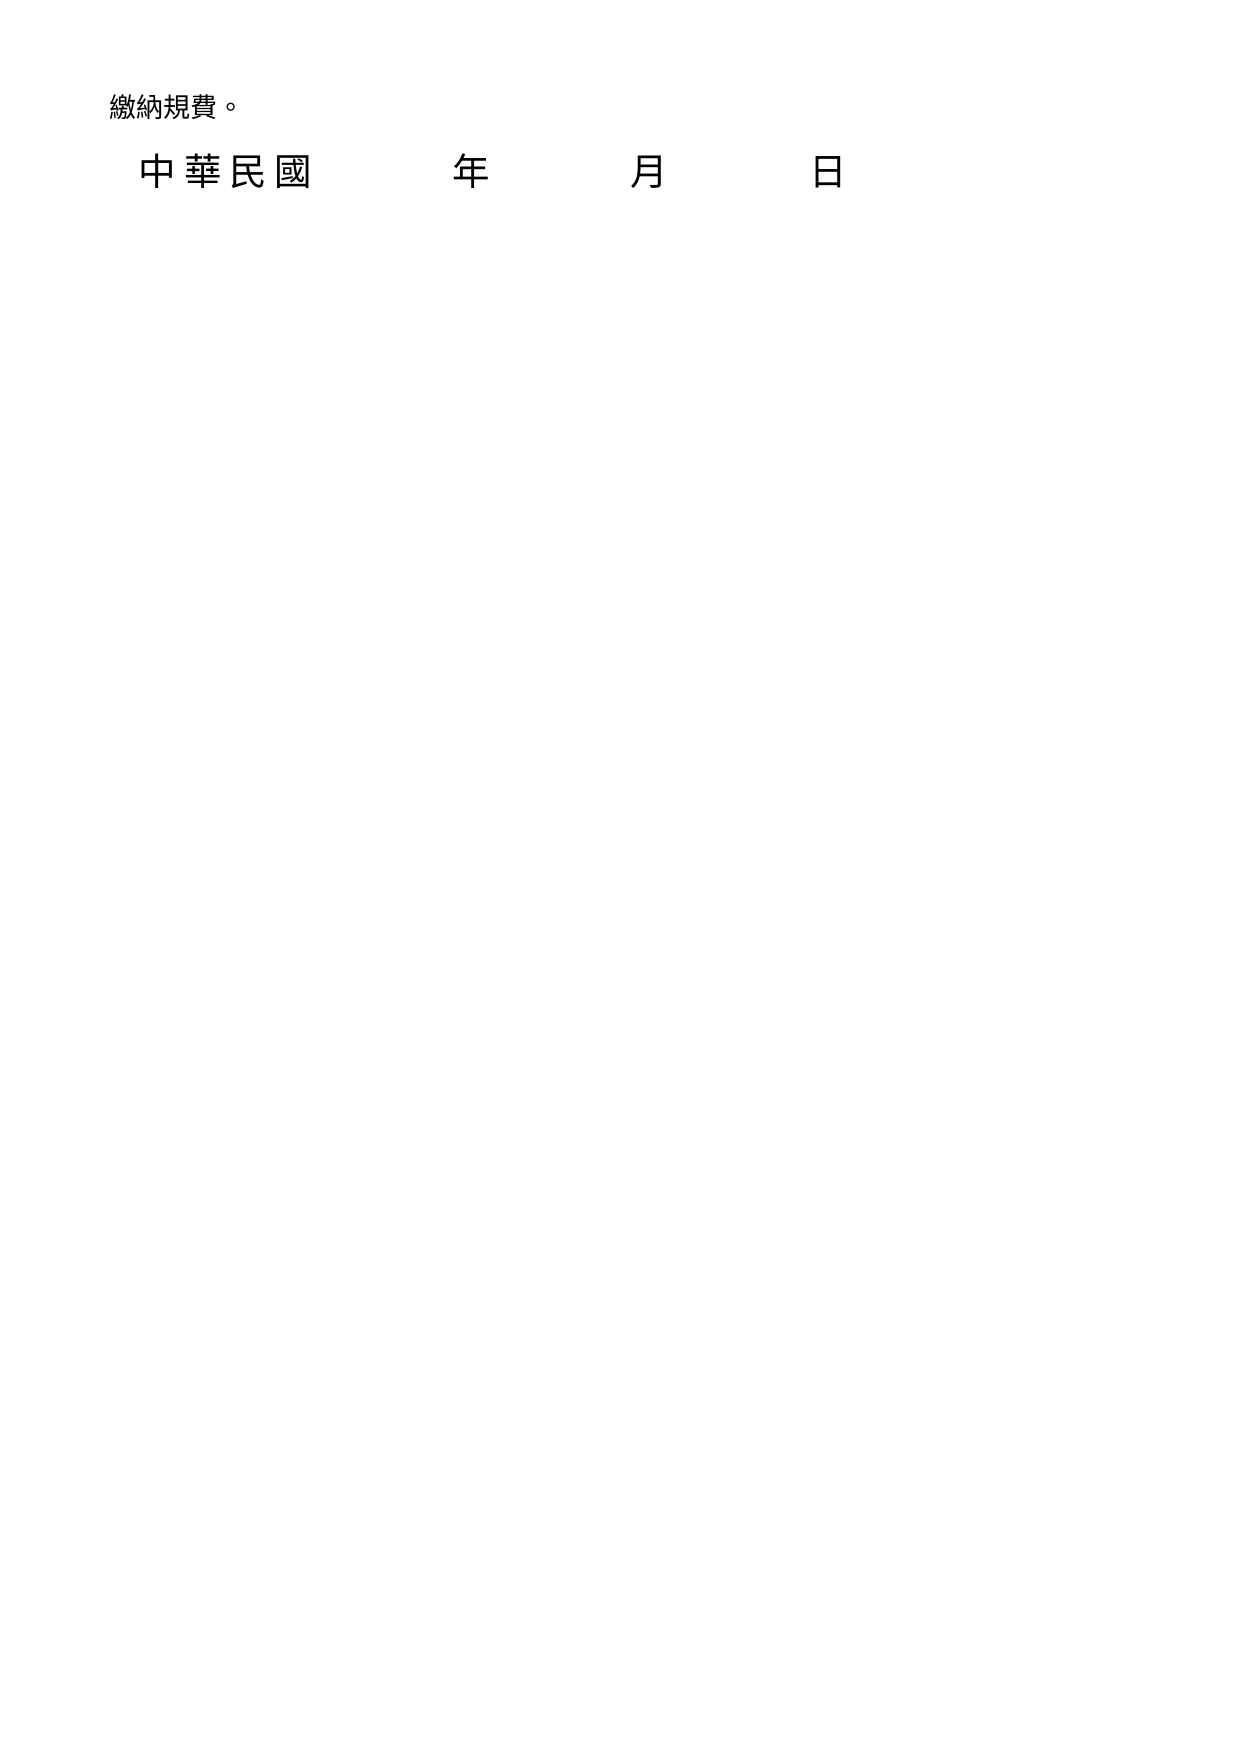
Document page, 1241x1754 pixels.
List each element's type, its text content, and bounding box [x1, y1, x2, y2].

text 中華民國 年 月 日 [59, 127, 1181, 189]
text 繳納規費。 [109, 64, 1181, 127]
